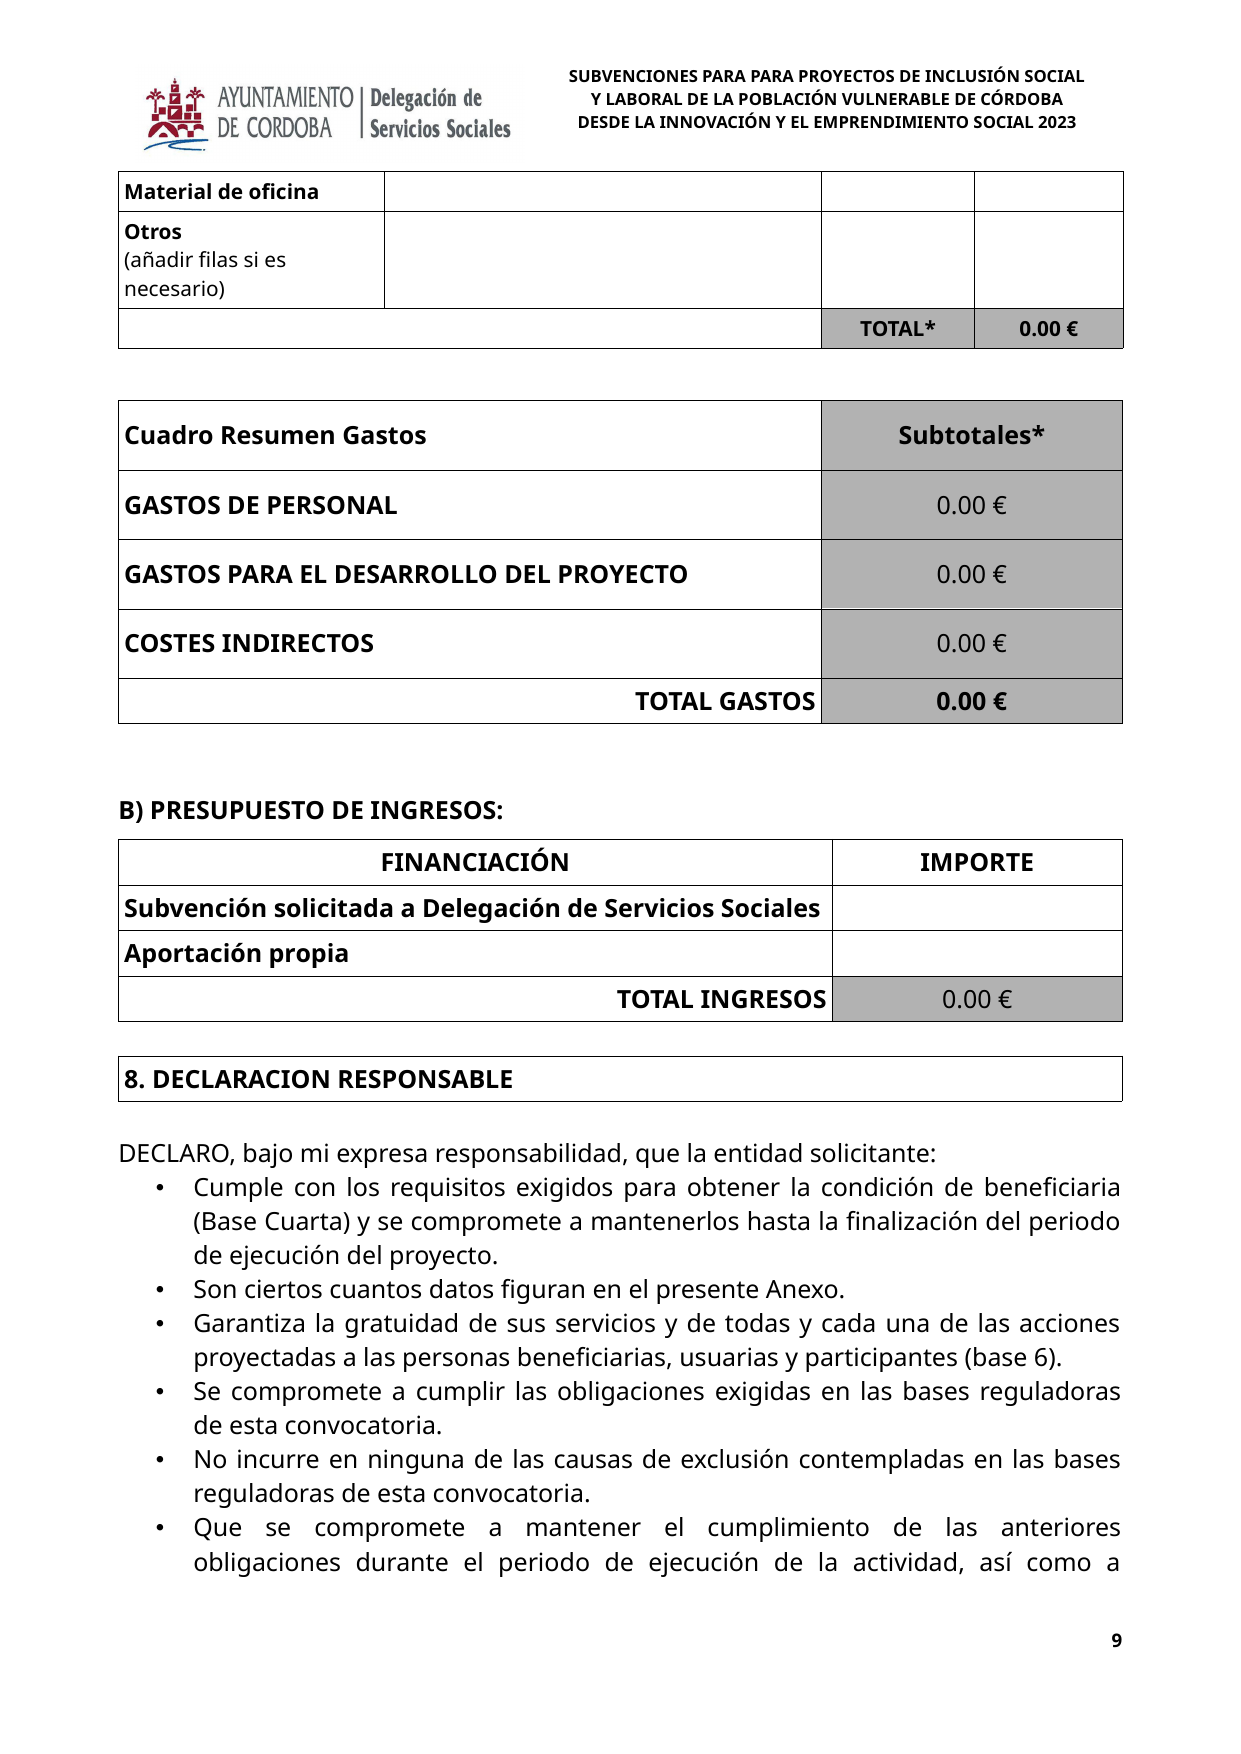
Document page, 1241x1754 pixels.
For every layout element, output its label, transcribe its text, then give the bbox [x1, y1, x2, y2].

picture [135, 64, 525, 163]
table_header 8. DECLARACION RESPONSABLE [119, 1057, 1122, 1101]
list Garantiza la gratuidad de sus servicios y de todas y cada una de las acciones proyectadas a las personas beneficiarias, usuarias y participantes (base 6). [156, 1306, 1122, 1374]
text B) PRESUPUESTO DE INGRESOS: [118, 793, 1122, 827]
table_cell [822, 172, 974, 211]
table_cell Aportación propia [119, 931, 832, 976]
table_cell [822, 212, 974, 308]
list Se compromete a cumplir las obligaciones exigidas en las bases reguladoras de esta convocatoria. [156, 1374, 1122, 1442]
table_cell Material de oficina [119, 172, 384, 211]
table_cell Subvención solicitada a Delegación de Servicios Sociales [119, 886, 832, 930]
table_cell [975, 172, 1123, 211]
list Son ciertos cuantos datos figuran en el presente Anexo. [156, 1272, 1122, 1306]
text DECLARO, bajo mi expresa responsabilidad, que la entidad solicitante: [118, 1135, 1122, 1169]
table_header FINANCIACIÓN [119, 840, 832, 884]
table_cell Otros (añadir filas si es necesario) [119, 212, 384, 308]
list No incurre en ninguna de las causas de exclusión contempladas en las bases reguladoras de esta convocatoria. [156, 1442, 1122, 1510]
table_cell TOTAL* [822, 309, 974, 348]
table_header IMPORTE [833, 840, 1122, 884]
table_cell TOTAL INGRESOS [119, 977, 832, 1021]
table_cell 0,00 € [822, 471, 1122, 539]
table_cell GASTOS PARA EL DESARROLLO DEL PROYECTO [119, 540, 821, 608]
table_cell GASTOS DE PERSONAL [119, 471, 821, 539]
table_cell [385, 212, 821, 308]
table_cell 0,00 € [975, 309, 1123, 348]
table_cell 0,00 € [822, 610, 1122, 678]
list Cumple con los requisitos exigidos para obtener la condición de beneficiaria (Base Cuarta) y se compromete a mantenerlos hasta la finalización del periodo de ejecución del proyecto. [156, 1169, 1122, 1272]
list Que se compromete a mantener el cumplimiento de las anteriores obligaciones durante el periodo de ejecución de la actividad, así como a [156, 1510, 1122, 1578]
table_cell 0,00 € [833, 977, 1122, 1021]
table_cell TOTAL GASTOS [119, 679, 821, 723]
table_cell [385, 172, 821, 211]
table_cell COSTES INDIRECTOS [119, 610, 821, 678]
table_cell [833, 931, 1122, 976]
table_cell 0,00 € [822, 679, 1122, 723]
table_header Cuadro Resumen Gastos [119, 401, 821, 470]
table_cell [975, 212, 1123, 308]
table_cell [833, 886, 1122, 930]
table_cell [119, 309, 821, 348]
table_cell 0,00 € [822, 540, 1122, 608]
table_header Subtotales* [822, 401, 1122, 470]
